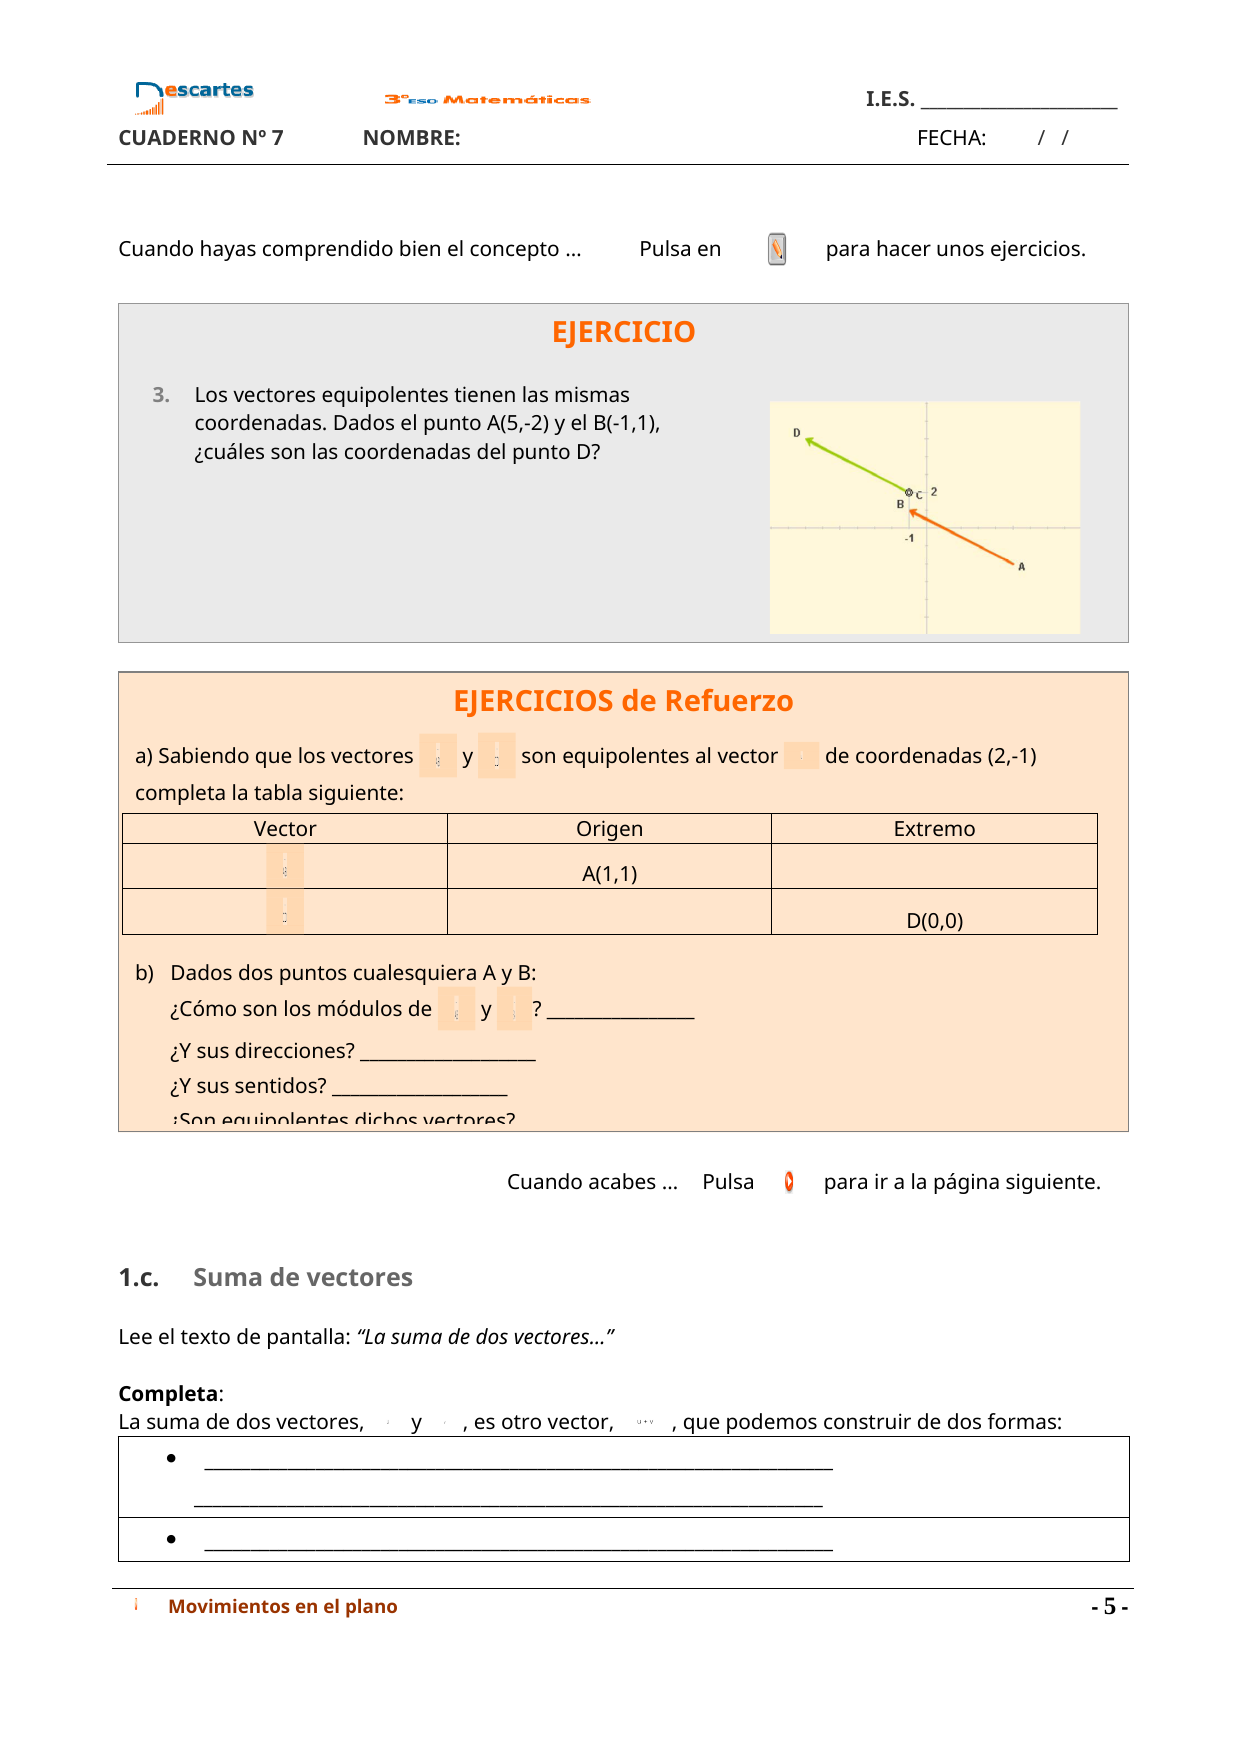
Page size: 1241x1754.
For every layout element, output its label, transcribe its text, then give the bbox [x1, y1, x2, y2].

table_cell [772, 844, 1097, 887]
table_cell ____________________________________________________________________ ____________________________________________________________________ [119, 1518, 1129, 1561]
text ¿Son equipolentes dichos vectores? ___________________ [170, 1106, 1112, 1123]
table_header Cuando acabes … [112, 1161, 684, 1202]
table_header Extremo [772, 814, 1097, 843]
text Lee el texto de pantalla: “La suma de dos vectores...” [118, 1322, 1122, 1350]
text ¿Y sus sentidos? ___________________ [170, 1071, 1112, 1100]
text La suma de dos vectores, y , es otro vector, , que podemos construir de dos formas: [118, 1407, 1122, 1436]
text Completa: [118, 1379, 1122, 1407]
text ¿Y sus direcciones? ___________________ [170, 1037, 1112, 1065]
list Suma de vectores [118, 1259, 1122, 1293]
picture [767, 231, 787, 266]
text EJERCICIO [135, 312, 1113, 351]
table_header Los vectores equipolentes tienen las mismas coordenadas. Dados el punto A(5,-2) y el B(-1,1), ¿cuáles son las coordenadas del punto D? [124, 380, 741, 642]
table_header para hacer unos ejercicios. [814, 222, 1129, 274]
table_header Origen [448, 814, 771, 843]
table_header [740, 222, 814, 274]
table_cell D(0,0) [772, 889, 1097, 934]
table_header Pulsa [684, 1161, 760, 1202]
table_cell [123, 844, 447, 887]
picture [134, 82, 257, 115]
picture [134, 1597, 138, 1610]
table_header Cuando hayas comprendido bien el concepto … [107, 222, 628, 274]
text ¿Cómo son los módulos de y ? ________________ [170, 987, 1112, 1030]
table_header Pulsa en [628, 222, 740, 274]
picture [785, 1170, 794, 1194]
table_cell A(1,1) [448, 844, 771, 887]
table_header ____________________________________________________________________ ____________________________________________________________________ [119, 1437, 1129, 1517]
text a) Sabiendo que los vectores y son equipolentes al vector de coordenadas (2,-1) completa la tabla siguiente: [135, 733, 1112, 807]
table_header para ir a la página siguiente. [818, 1161, 1139, 1202]
table_header [760, 1161, 818, 1202]
table_cell [123, 889, 447, 934]
table_header [741, 380, 1110, 642]
table_header Vector [123, 814, 447, 843]
subtitle EJERCICIOS de Refuerzo [135, 681, 1112, 720]
text b) Dados dos puntos cualesquiera A y B: [135, 958, 1112, 987]
table_cell [448, 889, 771, 934]
